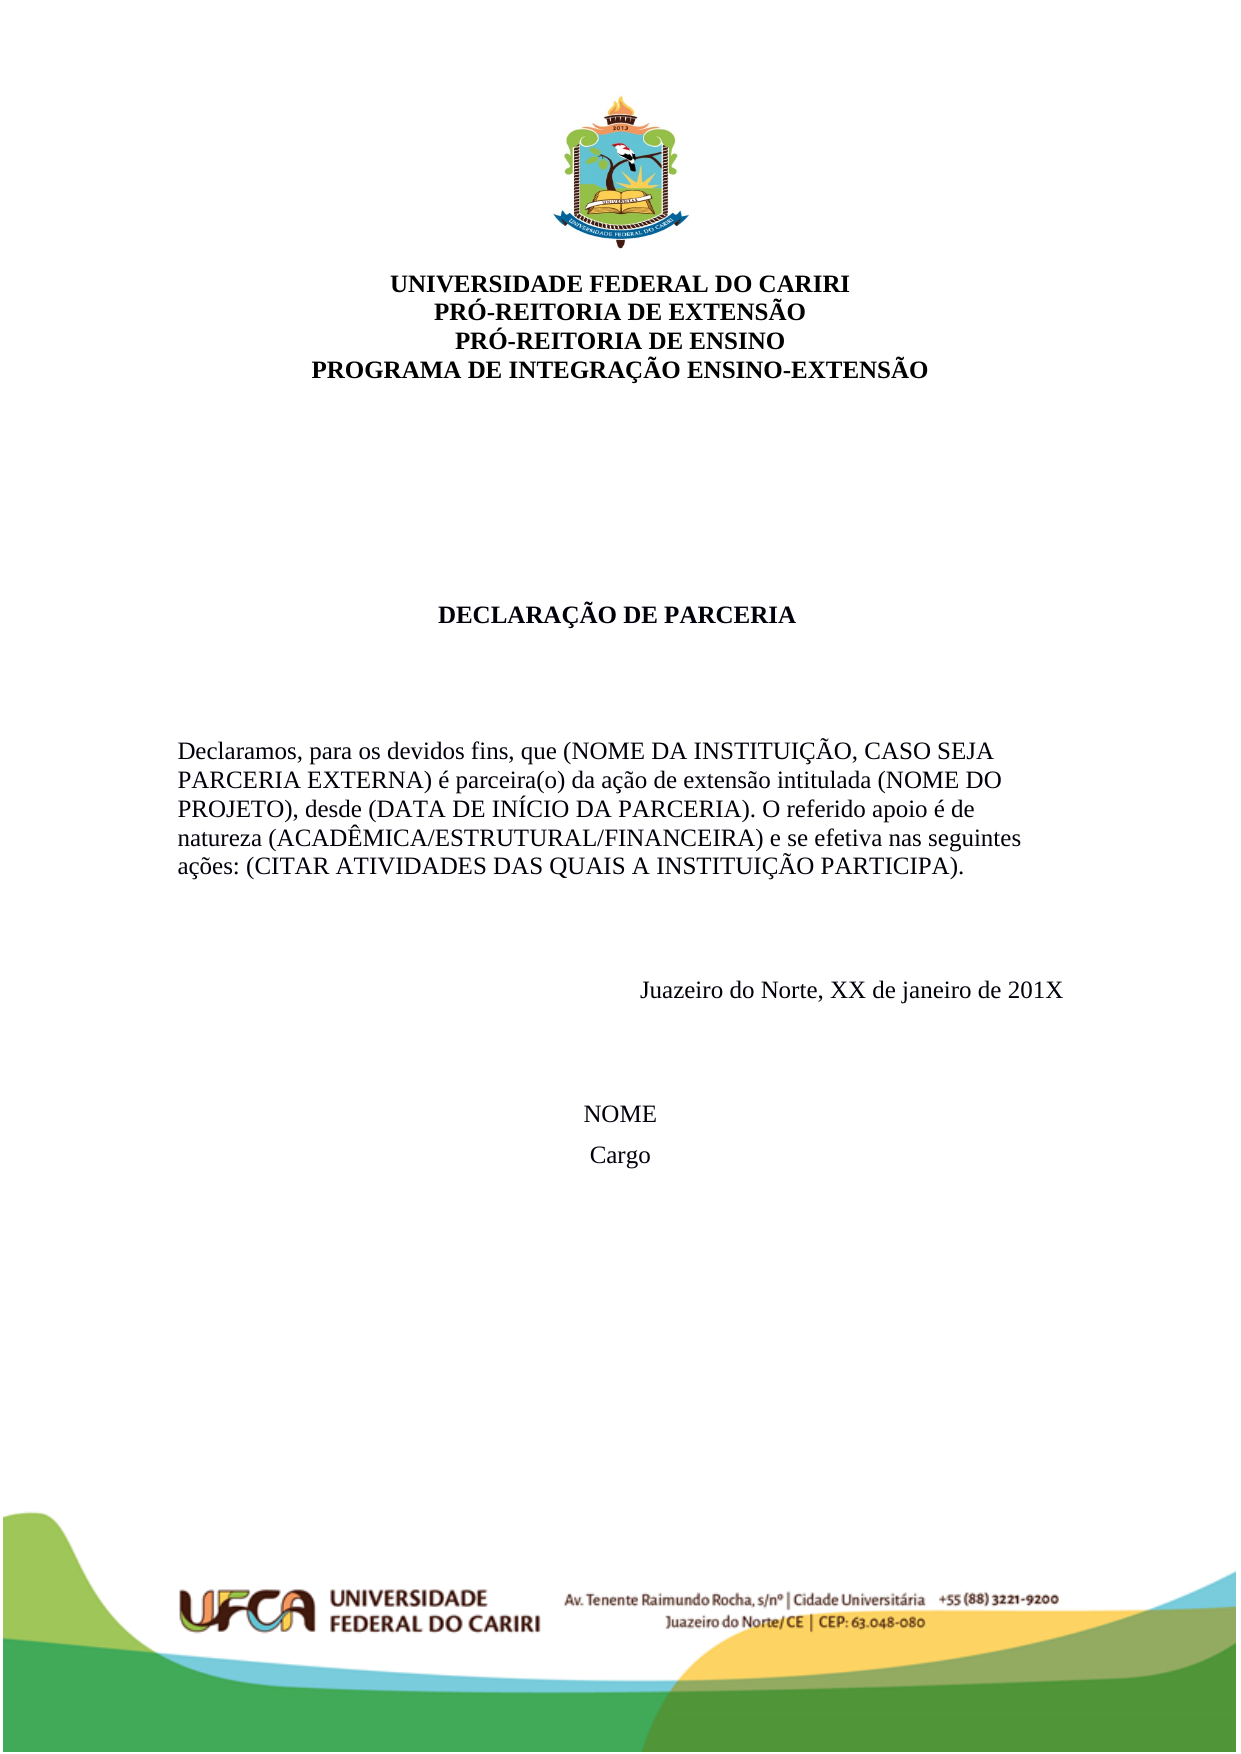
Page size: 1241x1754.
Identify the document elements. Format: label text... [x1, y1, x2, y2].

text Declaramos, para os devidos fins, que (NOME DA INSTITUIÇÃO, CASO SEJA PARCERIA EXTERNA) é parceira(o) da ação de extensão intitulada (NOME DO PROJETO), desde (DATA DE INÍCIO DA PARCERIA). O referido apoio é de natureza (ACADÊMICA/ESTRUTURAL/FINANCEIRA) e se efetiva nas seguintes ações: (CITAR ATIVIDADES DAS QUAIS A INSTITUIÇÃO PARTICIPA). [177, 736, 1063, 880]
text UNIVERSIDADE FEDERAL DO CARIRI [177, 269, 1063, 297]
picture [506, 73, 734, 269]
text PRÓ-REITORIA DE ENSINO [177, 326, 1063, 355]
text DECLARAÇÃO DE PARCERIA [177, 600, 1063, 629]
text Cargo [177, 1140, 1063, 1169]
text PRÓ-REITORIA DE EXTENSÃO [177, 297, 1063, 326]
text NOME [177, 1099, 1063, 1128]
picture [3, 1501, 1236, 1752]
text PROGRAMA DE INTEGRAÇÃO ENSINO-EXTENSÃO [177, 355, 1063, 384]
text Juazeiro do Norte, XX de janeiro de 201X [177, 975, 1063, 1004]
